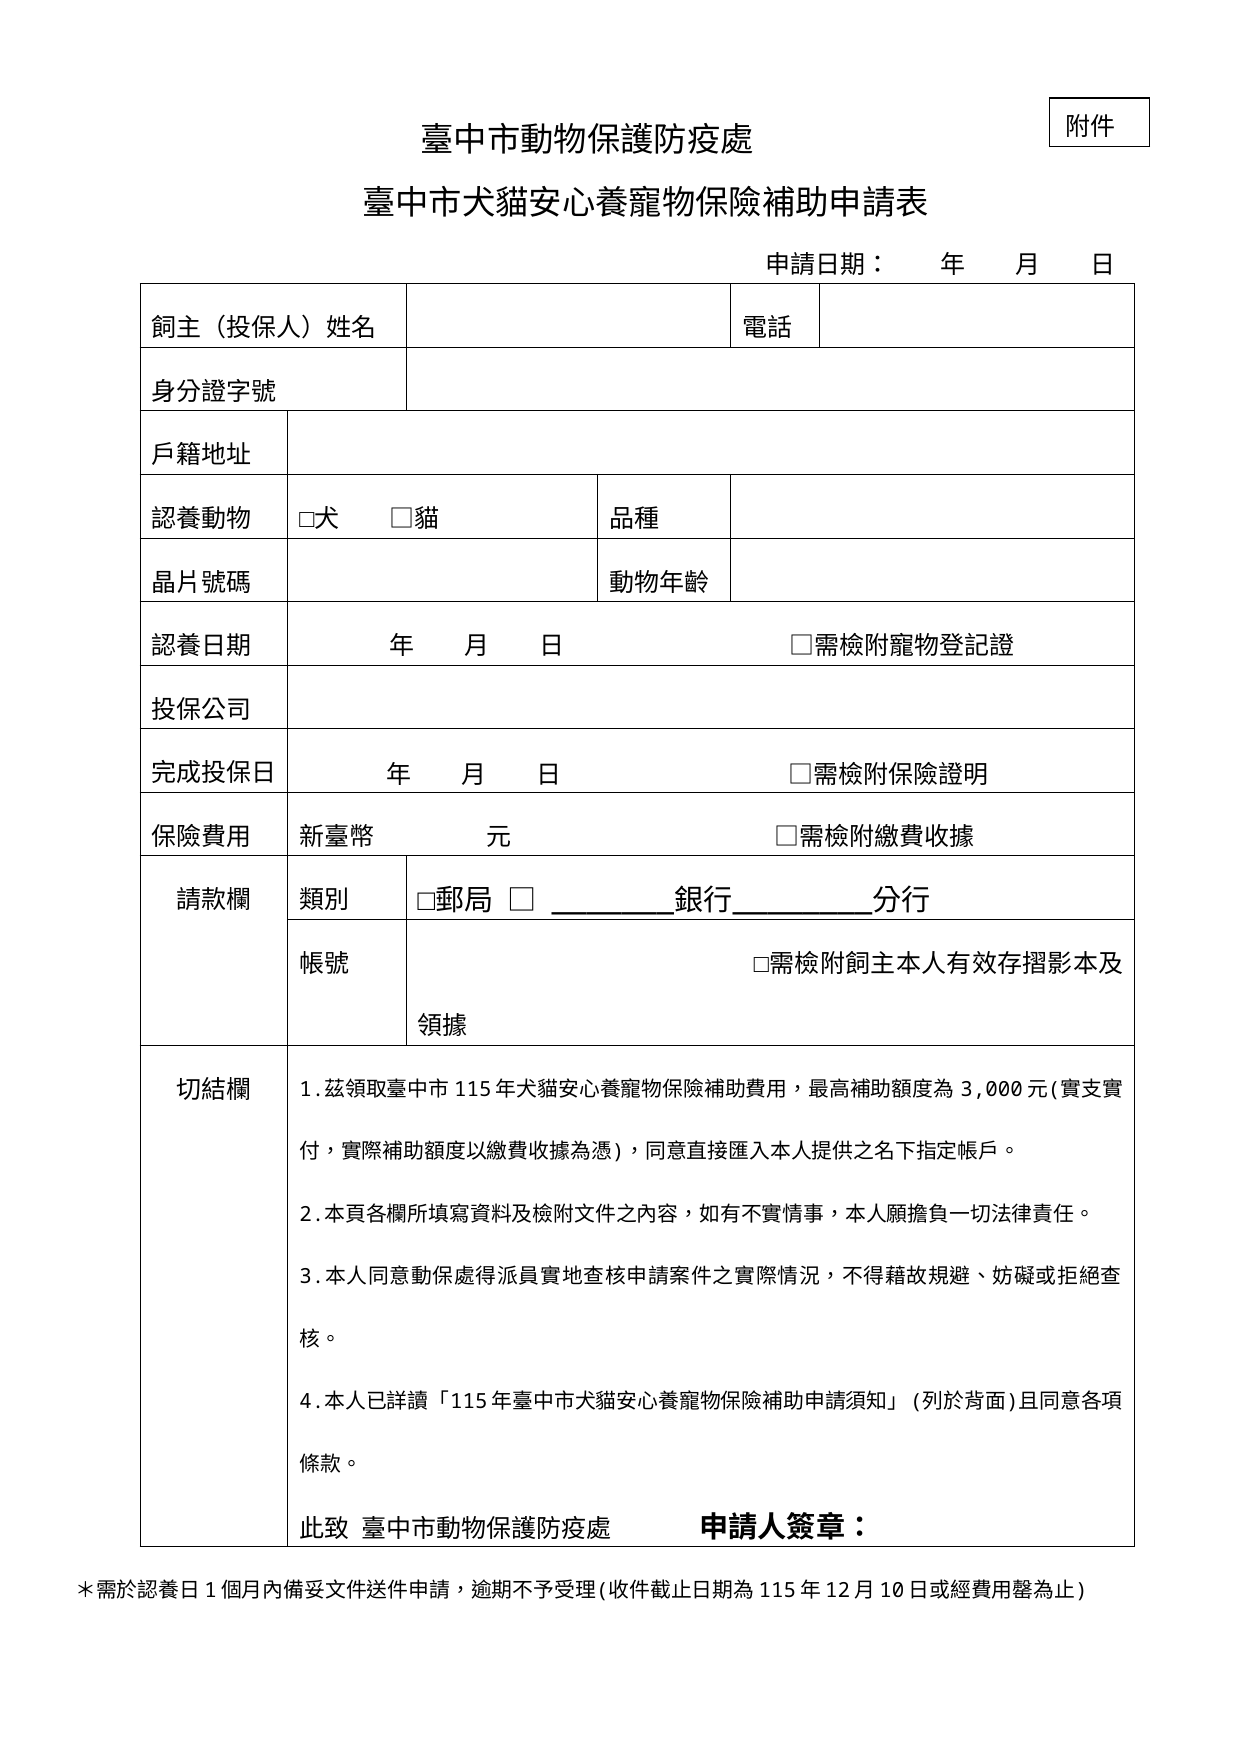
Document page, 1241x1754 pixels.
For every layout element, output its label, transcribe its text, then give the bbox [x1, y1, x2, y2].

table_cell 投保公司 [141, 666, 287, 728]
table_cell 新臺幣 元 □需檢附繳費收據 [288, 793, 1134, 855]
table_cell 年 月 日 □需檢附寵物登記證 [288, 602, 1134, 664]
table_header [820, 284, 1134, 347]
table_cell 切結欄 [141, 1046, 287, 1546]
table_cell □郵局 □ _______銀行________分行 [407, 856, 1134, 919]
table_header 飼主（投保人）姓名 [141, 284, 406, 347]
text 申請日期： 年 月 日 [125, 221, 1115, 283]
table_cell 認養動物 [141, 475, 287, 537]
table_cell 保險費用 [141, 793, 287, 855]
table_cell [288, 411, 1134, 474]
table_cell 年 月 日 □需檢附保險證明 [288, 729, 1134, 792]
table_cell □犬 □貓 [288, 475, 597, 537]
table_cell 完成投保日 [141, 729, 287, 792]
table_cell 請款欄 [141, 856, 287, 1045]
text 臺中市犬貓安心養寵物保險補助申請表 [125, 158, 1165, 221]
table_cell 品種 [598, 475, 730, 537]
table_cell 戶籍地址 [141, 411, 287, 474]
table_cell 身分證字號 [141, 348, 406, 410]
table_cell □需檢附飼主本人有效存摺影本及領據 [407, 920, 1134, 1045]
table_header [407, 284, 730, 347]
table_cell 帳號 [288, 920, 406, 1045]
table_cell [407, 348, 1134, 410]
table_header 電話 [731, 284, 819, 347]
table_cell 動物年齡 [598, 539, 730, 601]
text 臺中市動物保護防疫處 [125, 96, 1165, 158]
table_cell 1.茲領取臺中市115年犬貓安心養寵物保險補助費用，最高補助額度為3,000元(實支實付，實際補助額度以繳費收據為憑)，同意直接匯入本人提供之名下指定帳戶。 2.本頁各欄所填寫資料及檢附文件之內容，如有不實情事，本人願擔負一切法律責任。 3.本人同意動保處得派員實地查核申請案件之實際情況，不得藉故規避、妨礙或拒絕查核。 4.本人已詳讀「115年臺中市犬貓安心養寵物保險補助申請須知」(列於背面)且同意各項條款。 此致 臺中市動物保護防疫處 申請人簽章： [288, 1046, 1134, 1546]
table_cell 晶片號碼 [141, 539, 287, 601]
table_cell 類別 [288, 856, 406, 919]
table_cell [731, 539, 1134, 601]
table_cell [731, 475, 1134, 537]
text ＊需於認養日1個月內備妥文件送件申請，逾期不予受理(收件截止日期為115年12月10日或經費用罄為止) [75, 1547, 1165, 1609]
table_cell [288, 666, 1134, 728]
text 附件1 [1065, 106, 1133, 138]
table_cell 認養日期 [141, 602, 287, 664]
table_cell [288, 539, 597, 601]
